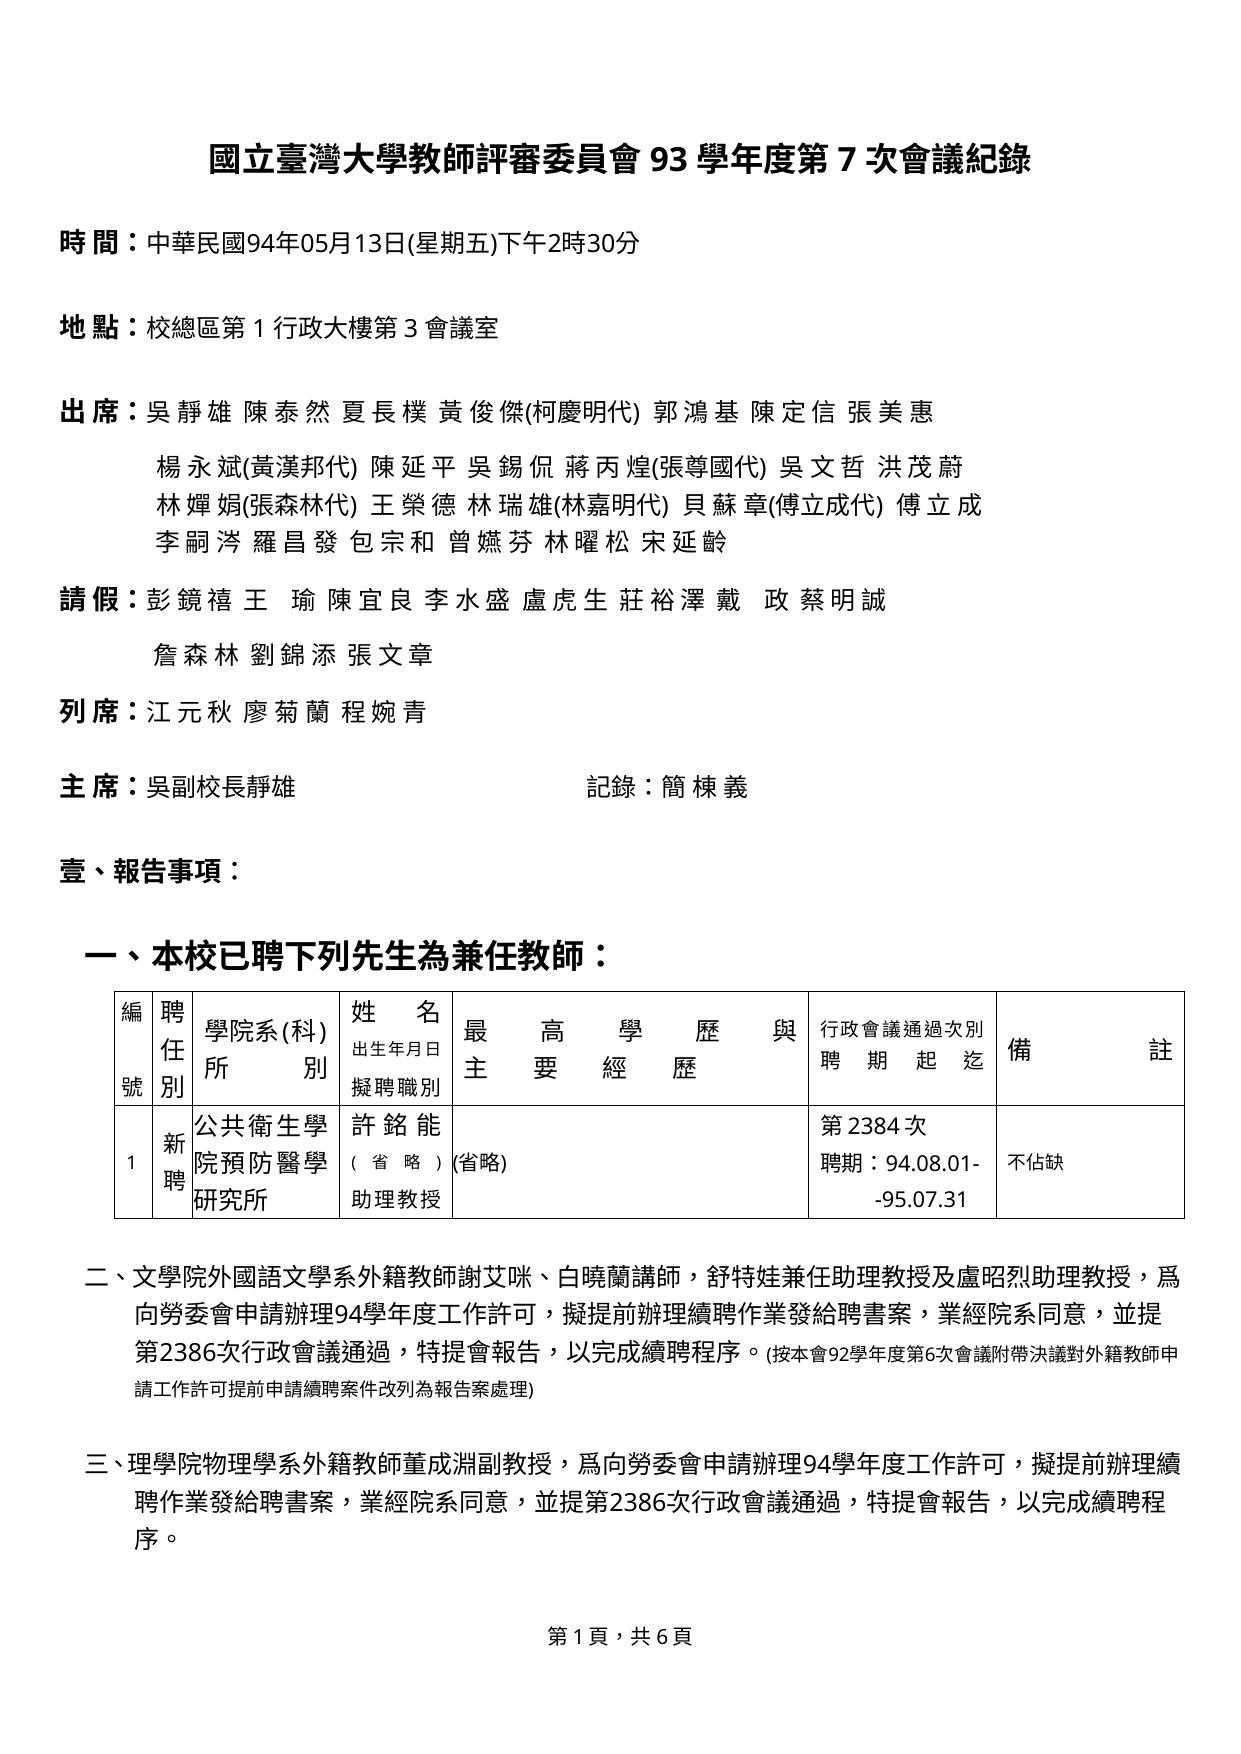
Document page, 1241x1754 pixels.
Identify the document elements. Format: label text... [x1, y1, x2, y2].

text 壹、報告事項︰ [59, 832, 1181, 907]
text 主 席：吳副校長靜雄 記錄：簡 棟 義 [59, 747, 1181, 822]
table_cell 許銘能 (省略) 助理教授 [340, 1106, 452, 1218]
table_header 最高學歷與 主要經歷 [453, 992, 808, 1104]
table_header 姓 名 出生年月日 擬聘職別 [340, 992, 452, 1104]
table_cell (省略) [453, 1106, 808, 1218]
text 李 嗣 涔 羅 昌 發 包 宗 和 曾 嬿 芬 林 曜 松 宋 延 齡 [74, 522, 1181, 560]
text 出 席：吳 靜 雄 陳 泰 然 夏 長 樸 黃 俊 傑(柯慶明代) 郭 鴻 基 陳 定 信 張 美 惠 [59, 372, 1181, 447]
text 國立臺灣大學教師評審委員會 93 學年度第 7 次會議紀錄 [59, 119, 1181, 194]
text 地 點：校總區第 1 行政大樓第 3 會議室 [59, 288, 1181, 363]
text 楊 永 斌(黃漢邦代) 陳 延 平 吳 錫 侃 蔣 丙 煌(張尊國代) 吳 文 哲 洪 茂 蔚 [156, 447, 1181, 485]
table_cell 1 [115, 1106, 152, 1218]
table_header 備註 [997, 992, 1184, 1104]
text 列 席：江 元 秋 廖 菊 蘭 程 婉 青 [59, 672, 1181, 747]
table_header 編 號 [115, 992, 152, 1104]
table_header 行政會議通過次別 聘期起迄 [809, 992, 996, 1104]
text 詹 森 林 劉 錦 添 張 文 章 [59, 635, 1181, 672]
text 三、理學院物理學系外籍教師董成淵副教授，爲向勞委會申請辦理94學年度工作許可，擬提前辦理續聘作業發給聘書案，業經院系同意，並提第2386次行政會議通過，特提會報告，以完成續聘程序。 [84, 1444, 1181, 1557]
table_cell 新聘 [153, 1106, 192, 1218]
text 二、文學院外國語文學系外籍教師謝艾咪、白曉蘭講師，舒特娃兼任助理教授及盧昭烈助理教授，爲向勞委會申請辦理94學年度工作許可，擬提前辦理續聘作業發給聘書案，業經院系同意，並提第2386次行政會議通過，特提會報告，以完成續聘程序。(按本會92學年度第6次會議附帶決議對外籍教師申請工作許可提前申請續聘案件改列為報告案處理) [84, 1257, 1181, 1407]
table_cell 公共衛生學院預防醫學研究所 [193, 1106, 339, 1218]
table_header 聘任別 [153, 992, 192, 1104]
table_cell 第2384次 聘期：94.08.01- -95.07.31 [809, 1106, 996, 1218]
text 時 間：中華民國94年05月13日(星期五)下午2時30分 [59, 203, 1181, 278]
text 一、本校已聘下列先生為兼任教師： [84, 916, 1181, 991]
text 林 嬋 娟(張森林代) 王 榮 德 林 瑞 雄(林嘉明代) 貝 蘇 章(傅立成代) 傅 立 成 [156, 485, 1181, 522]
table_header 學院系(科) 所別 [193, 992, 339, 1104]
table_cell 不佔缺 [997, 1106, 1184, 1218]
text 請 假：彭 鏡 禧 王 瑜 陳 宜 良 李 水 盛 盧 虎 生 莊 裕 澤 戴 政 蔡 明 誠 [59, 560, 1181, 635]
